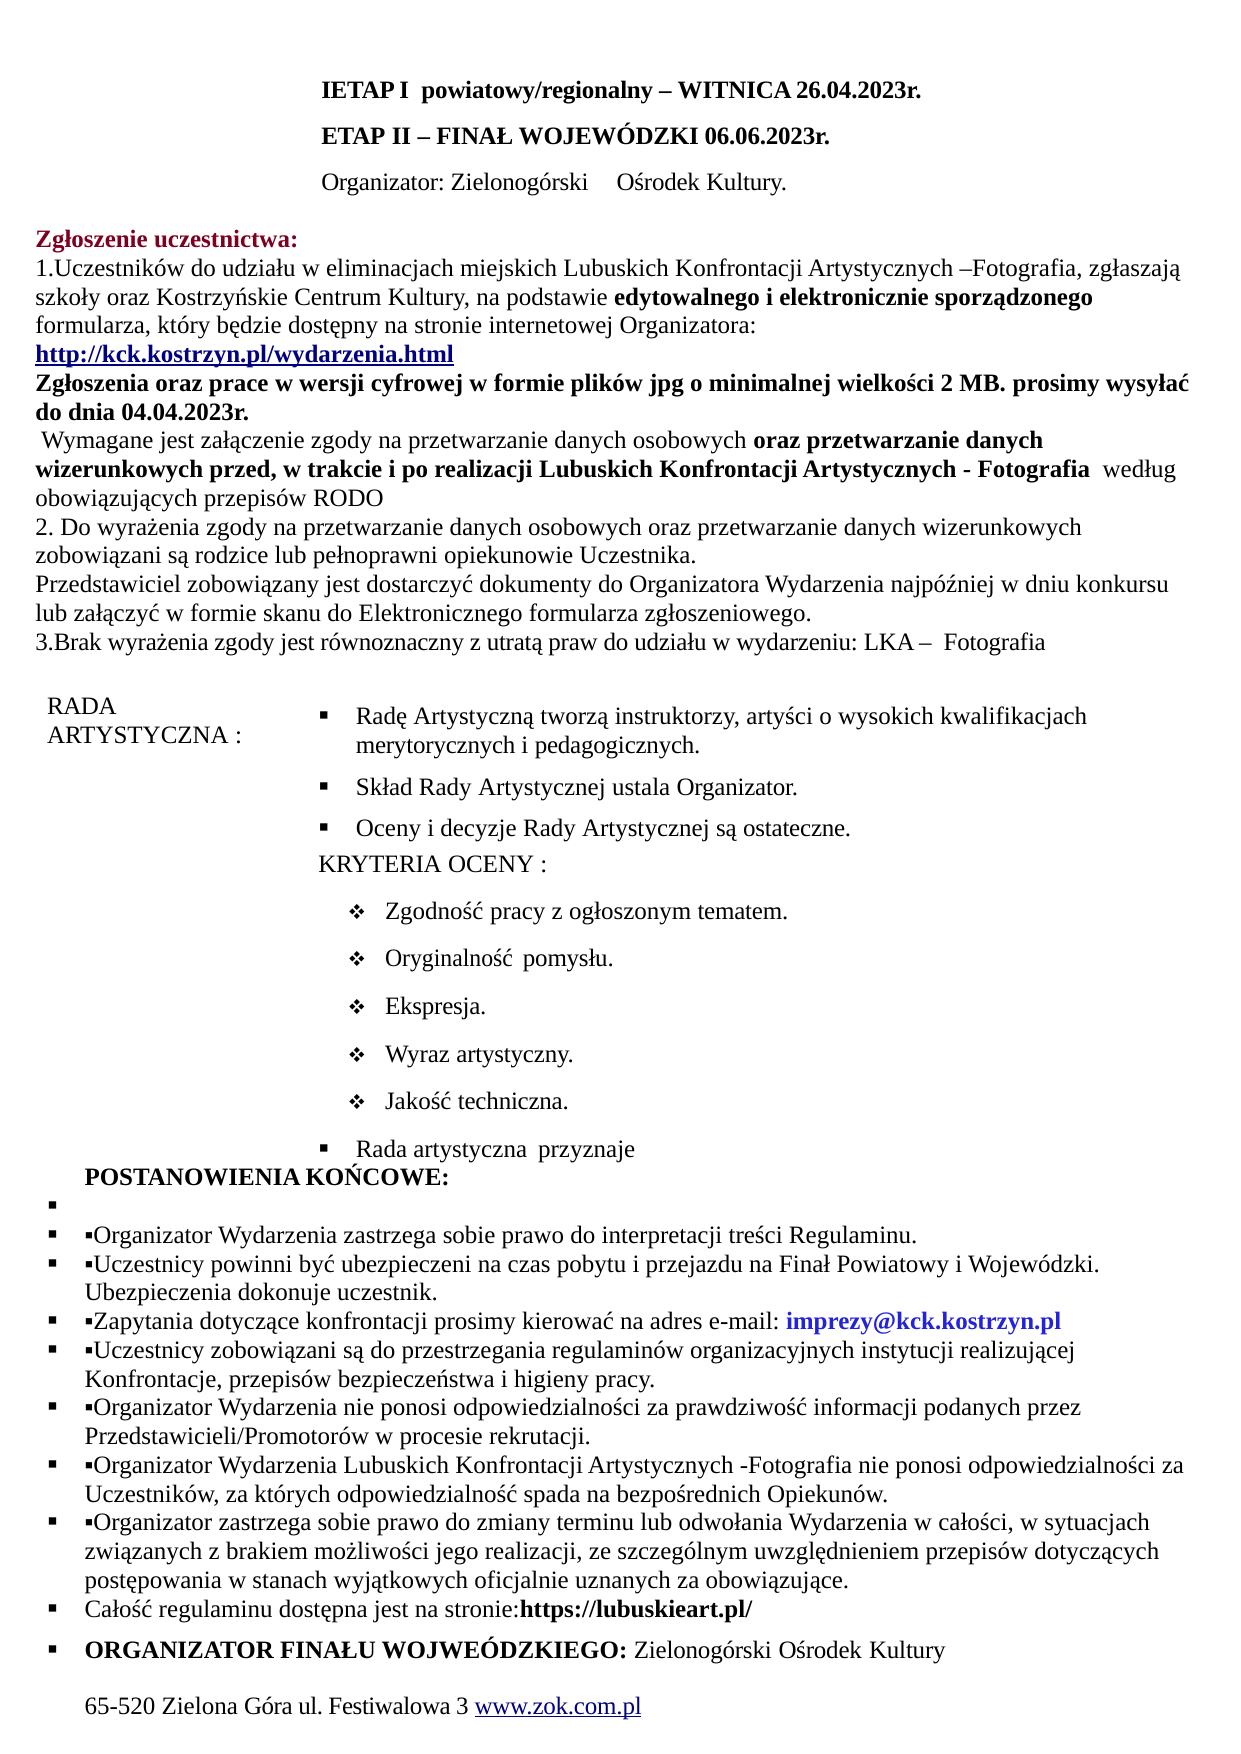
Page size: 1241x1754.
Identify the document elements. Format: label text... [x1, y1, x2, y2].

text Przedstawiciel zobowiązany jest dostarczyć dokumenty do Organizatora Wydarzenia najpóźniej w dniu konkursu lub załączyć w formie skanu do Elektronicznego formularza zgłoszeniowego. [35, 569, 1209, 627]
text Zgłoszenia oraz prace w wersji cyfrowej w formie plików jpg o minimalnej wielkości 2 MB. prosimy wysyłać do dnia 04.04.2023r. [35, 368, 1209, 426]
text IETAP I powiatowy/regionalny – WITNICA 26.04.2023r. [321, 76, 1209, 104]
text 2. Do wyrażenia zgody na przetwarzanie danych osobowych oraz przetwarzanie danych wizerunkowych zobowiązani są rodzice lub pełnoprawni opiekunowie Uczestnika. [35, 512, 1209, 569]
subtitle RADA ARTYSTYCZNA : [47, 691, 247, 749]
list Oceny i decyzje Rady Artystycznej są ostateczne. [318, 813, 1209, 842]
list Oryginalność pomysłu. [347, 943, 1209, 972]
text Wymagane jest załączenie zgody na przetwarzanie danych osobowych oraz przetwarzanie danych wizerunkowych przed, w trakcie i po realizacji Lubuskich Konfrontacji Artystycznych - Fotografia według obowiązujących przepisów RODO [35, 426, 1209, 512]
list Ekspresja. [347, 991, 1209, 1020]
list ▪Organizator zastrzega sobie prawo do zmiany terminu lub odwołania Wydarzenia w całości, w sytuacjach związanych z brakiem możliwości jego realizacji, ze szczególnym uwzględnieniem przepisów dotyczących postępowania w stanach wyjątkowych oficjalnie uznanych za obowiązujące. [47, 1507, 1209, 1594]
list ▪Organizator Wydarzenia Lubuskich Konfrontacji Artystycznych -Fotografia nie ponosi odpowiedzialności za Uczestników, za których odpowiedzialność spada na bezpośrednich Opiekunów. [47, 1450, 1209, 1507]
list Jakość techniczna. [347, 1086, 1209, 1115]
list Skład Rady Artystycznej ustala Organizator. [318, 772, 1209, 800]
list ▪Zapytania dotyczące konfrontacji prosimy kierować na adres e-mail: imprezy@kck.kostrzyn.pl [47, 1306, 1209, 1335]
text 65-520 Zielona Góra ul. Festiwalowa 3 www.zok.com.pl [84, 1691, 1186, 1719]
list ▪Uczestnicy zobowiązani są do przestrzegania regulaminów organizacyjnych instytucji realizującej Konfrontacje, przepisów bezpieczeństwa i higieny pracy. [47, 1335, 1209, 1392]
list Radę Artystyczną tworzą instruktorzy, artyści o wysokich kwalifikacjach merytorycznych i pedagogicznych. [318, 701, 1209, 759]
list ORGANIZATOR FINAŁU WOJWEÓDZKIEGO: Zielonogórski Ośrodek Kultury [47, 1635, 1186, 1664]
list ▪Organizator Wydarzenia nie ponosi odpowiedzialności za prawdziwość informacji podanych przez Przedstawicieli/Promotorów w procesie rekrutacji. [47, 1392, 1209, 1450]
list Zgodność pracy z ogłoszonym tematem. [347, 896, 1209, 924]
subtitle KRYTERIA OCENY : [318, 849, 1205, 877]
text 3.Brak wyrażenia zgody jest równoznaczny z utratą praw do udziału w wydarzeniu: LKA – Fotografia [35, 627, 1209, 656]
list ▪Uczestnicy powinni być ubezpieczeni na czas pobytu i przejazdu na Finał Powiatowy i Wojewódzki. Ubezpieczenia dokonuje uczestnik. [47, 1249, 1209, 1306]
text ETAP II – FINAŁ WOJEWÓDZKI 06.06.2023r. [321, 121, 1209, 150]
text Organizator: Zielonogórski Ośrodek Kultury. [321, 167, 1209, 196]
list Wyraz artystyczny. [347, 1039, 1209, 1067]
list ▪Organizator Wydarzenia zastrzega sobie prawo do interpretacji treści Regulaminu. [47, 1220, 1209, 1249]
list Całość regulaminu dostępna jest na stronie:https://lubuskieart.pl/ [47, 1594, 1209, 1622]
text POSTANOWIENIA KOŃCOWE: [84, 1162, 1209, 1191]
text 1.Uczestników do udziału w eliminacjach miejskich Lubuskich Konfrontacji Artystycznych –Fotografia, zgłaszają szkoły oraz Kostrzyńskie Centrum Kultury, na podstawie edytowalnego i elektronicznie sporządzonego formularza, który będzie dostępny na stronie internetowej Organizatora: http://kck.kostrzyn.pl/wydarzenia.html [35, 253, 1209, 368]
text Zgłoszenie uczestnictwa: [35, 224, 1209, 253]
list Rada artystyczna przyznaje [318, 1134, 1209, 1162]
